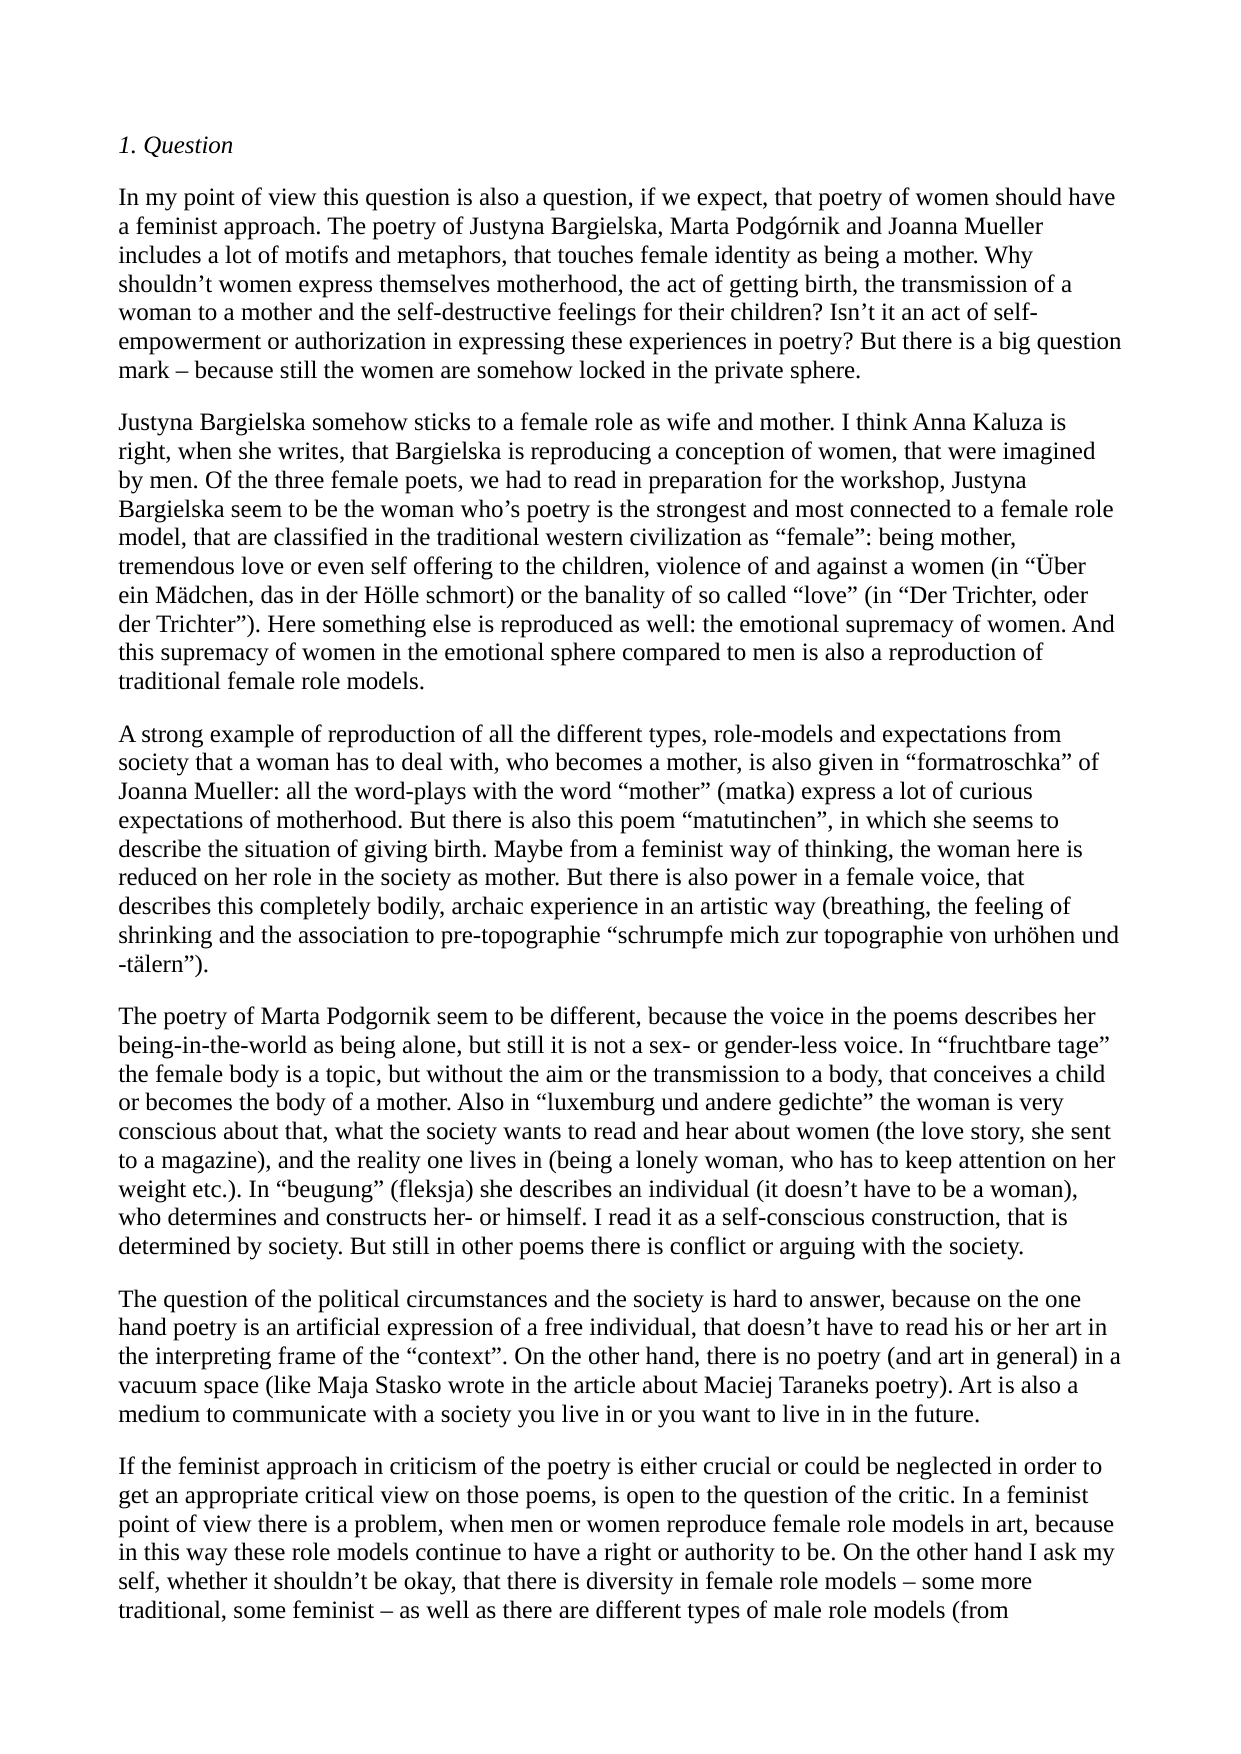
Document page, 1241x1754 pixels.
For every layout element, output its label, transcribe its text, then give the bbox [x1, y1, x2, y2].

text If the feminist approach in criticism of the poetry is either crucial or could be neglected in order to get an appropriate critical view on those poems, is open to the question of the critic. In a feminist point of view there is a problem, when men or women reproduce female role models in art, because in this way these role models continue to have a right or authority to be. On the other hand I ask my self, whether it shouldn’t be okay, that there is diversity in female role models – some more traditional, some feminist – as well as there are different types of male role models (from [118, 1451, 1122, 1624]
text The poetry of Marta Podgornik seem to be different, because the voice in the poems describes her being-in-the-world as being alone, but still it is not a sex- or gender-less voice. In “fruchtbare tage” the female body is a topic, but without the aim or the transmission to a body, that conceives a child or becomes the body of a mother. Also in “luxemburg und andere gedichte” the woman is very conscious about that, what the society wants to read and hear about women (the love story, she sent to a magazine), and the reality one lives in (being a lonely woman, who has to keep attention on her weight etc.). In “beugung” (fleksja) she describes an individual (it doesn’t have to be a woman), who determines and constructs her- or himself. I read it as a self-conscious construction, that is determined by society. But still in other poems there is conflict or arguing with the society. [118, 1001, 1122, 1260]
text 1. Question [118, 130, 1122, 159]
text In my point of view this question is also a question, if we expect, that poetry of women should have a feminist approach. The poetry of Justyna Bargielska, Marta Podgórnik and Joanna Mueller includes a lot of motifs and metaphors, that touches female identity as being a mother. Why shouldn’t women express themselves motherhood, the act of getting birth, the transmission of a woman to a mother and the self-destructive feelings for their children? Isn’t it an act of self-empowerment or authorization in expressing these experiences in poetry? But there is a big question mark – because still the women are somehow locked in the private sphere. [118, 182, 1122, 384]
text The question of the political circumstances and the society is hard to answer, because on the one hand poetry is an artificial expression of a free individual, that doesn’t have to read his or her art in the interpreting frame of the “context”. On the other hand, there is no poetry (and art in general) in a vacuum space (like Maja Stasko wrote in the article about Maciej Taraneks poetry). Art is also a medium to communicate with a society you live in or you want to live in in the future. [118, 1284, 1122, 1427]
text A strong example of reproduction of all the different types, role-models and expectations from society that a woman has to deal with, who becomes a mother, is also given in “formatroschka” of Joanna Mueller: all the word-plays with the word “mother” (matka) express a lot of curious expectations of motherhood. But there is also this poem “matutinchen”, in which she seems to describe the situation of giving birth. Maybe from a feminist way of thinking, the woman here is reduced on her role in the society as mother. But there is also power in a female voice, that describes this completely bodily, archaic experience in an artistic way (breathing, the feeling of shrinking and the association to pre-topographie “schrumpfe mich zur topographie von urhöhen und -tälern”). [118, 719, 1122, 977]
text Justyna Bargielska somehow sticks to a female role as wife and mother. I think Anna Kaluza is right, when she writes, that Bargielska is reproducing a conception of women, that were imagined by men. Of the three female poets, we had to read in preparation for the workshop, Justyna Bargielska seem to be the woman who’s poetry is the strongest and most connected to a female role model, that are classified in the traditional western civilization as “female”: being mother, tremendous love or even self offering to the children, violence of and against a women (in “Über ein Mädchen, das in der Hölle schmort) or the banality of so called “love” (in “Der Trichter, oder der Trichter”). Here something else is reproduced as well: the emotional supremacy of women. And this supremacy of women in the emotional sphere compared to men is also a reproduction of traditional female role models. [118, 407, 1122, 695]
